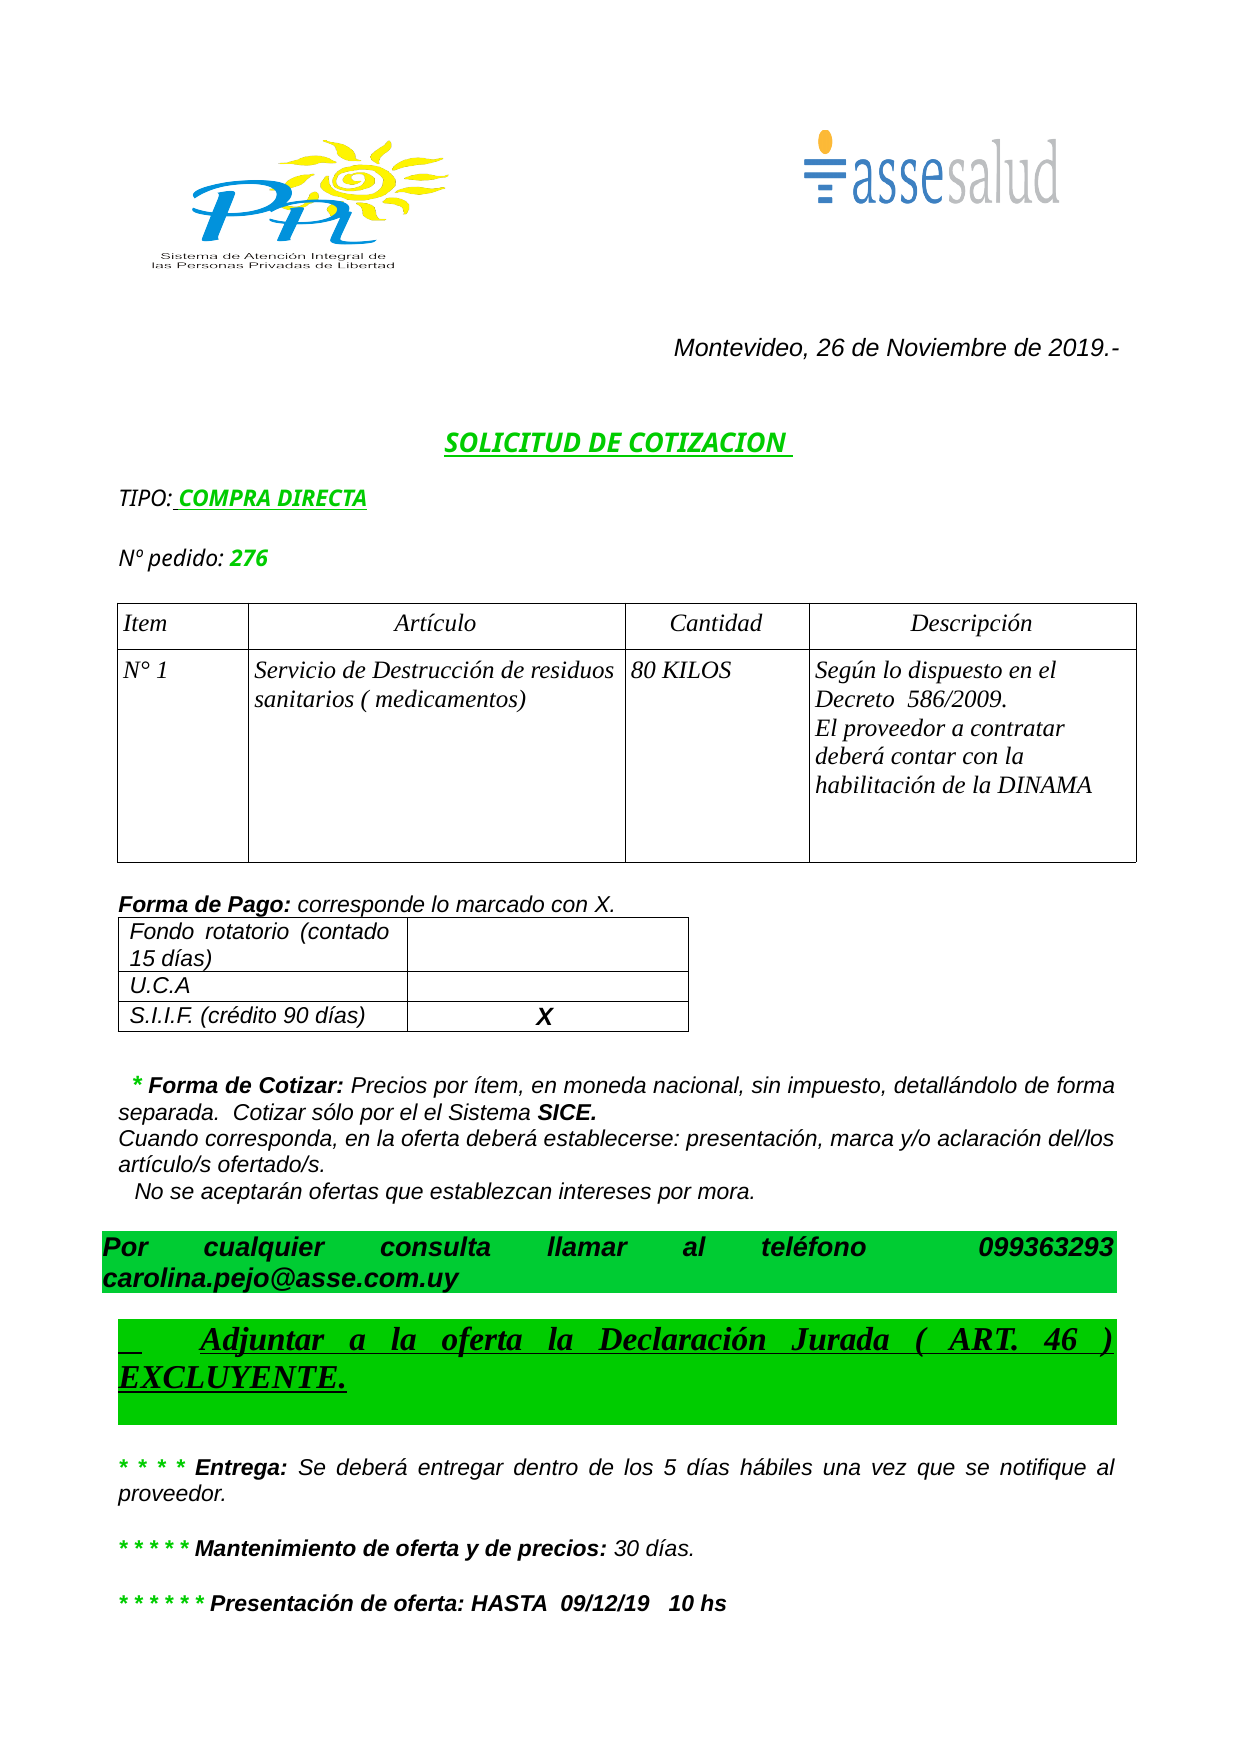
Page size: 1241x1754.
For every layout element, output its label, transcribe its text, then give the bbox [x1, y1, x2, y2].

table_header Item [118, 604, 248, 649]
picture [149, 140, 449, 274]
text Por cualquier consulta llamar al teléfono 099363293 carolina.pejo@asse.com.uy [102, 1231, 1117, 1293]
table_cell Según lo dispuesto en el Decreto 586/2009. El proveedor a contratar deberá contar con la habilitación de la DINAMA [810, 650, 1136, 862]
picture [804, 130, 1060, 204]
table_cell N° 1 [118, 650, 248, 862]
text SOLICITUD DE COTIZACION [118, 424, 1122, 461]
text Cuando corresponda, en la oferta deberá establecerse: presentación, marca y/o aclaración del/los artículo/s ofertado/s. [118, 1125, 1117, 1178]
table_header Cantidad [626, 604, 809, 649]
table_cell [408, 972, 688, 1001]
text Nº pedido: 276 [118, 542, 1122, 574]
table_cell Servicio de Destrucción de residuos sanitarios ( medicamentos) [249, 650, 625, 862]
table_cell 80 KILOS [626, 650, 809, 862]
table_header Fondo rotatorio (contado 15 días) [119, 918, 407, 971]
text * *Adjuntar a la oferta la Declaración Jurada ( ART. 46 ) EXCLUYENTE. [118, 1319, 1117, 1396]
table_header [408, 918, 688, 971]
table_cell S.I.I.F. (crédito 90 días) [119, 1002, 407, 1031]
text * * * * Entrega: Se deberá entregar dentro de los 5 días hábiles una vez que se notifique al proveedor. [118, 1453, 1117, 1506]
text Forma de Pago: corresponde lo marcado con X. [118, 891, 1117, 917]
text * * * * * * Presentación de oferta: HASTA 09/12/19 10 hs [118, 1590, 1117, 1616]
table_cell U.C.A [119, 972, 407, 1001]
text TIPO: COMPRA DIRECTA [118, 482, 1122, 514]
text Montevideo, 26 de Noviembre de 2019.- [118, 333, 1122, 362]
table_header Artículo [249, 604, 625, 649]
text * Forma de Cotizar: Precios por ítem, en moneda nacional, sin impuesto, detallándolo de forma separada. Cotizar sólo por el el Sistema SICE. [118, 1070, 1117, 1125]
text * * * * * Mantenimiento de oferta y de precios: 30 días. [118, 1535, 1117, 1561]
table_header Descripción [810, 604, 1136, 649]
table_cell X [408, 1002, 688, 1031]
text No se aceptarán ofertas que establezcan intereses por mora. [102, 1178, 1117, 1204]
